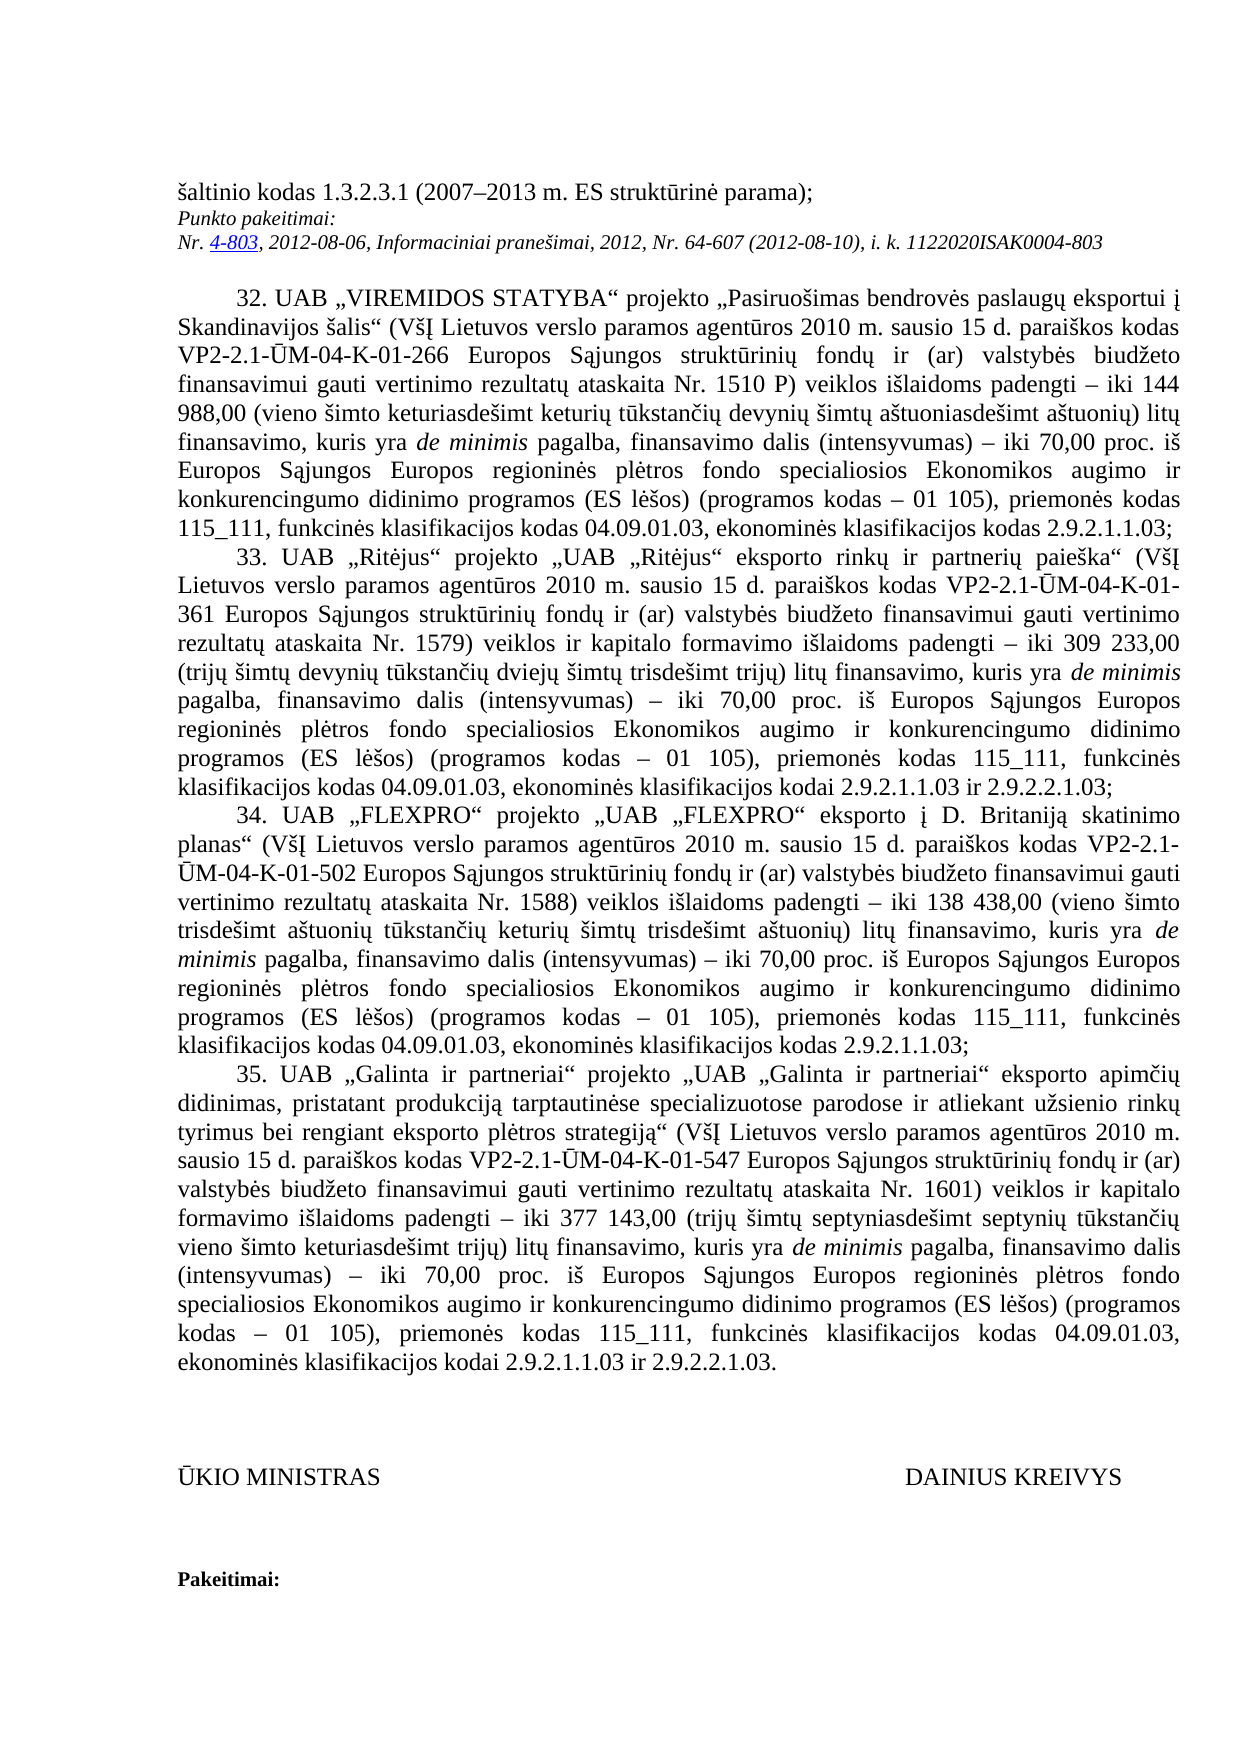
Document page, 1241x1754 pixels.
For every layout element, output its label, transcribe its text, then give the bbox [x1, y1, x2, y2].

text 33. UAB „Ritėjus“ projekto „UAB „Ritėjus“ eksporto rinkų ir partnerių paieška“ (VšĮ Lietuvos verslo paramos agentūros 2010 m. sausio 15 d. paraiškos kodas VP2-2.1-ŪM-04-K-01-361 Europos Sąjungos struktūrinių fondų ir (ar) valstybės biudžeto finansavimui gauti vertinimo rezultatų ataskaita Nr. 1579) veiklos ir kapitalo formavimo išlaidoms padengti – iki 309 233,00 (trijų šimtų devynių tūkstančių dviejų šimtų trisdešimt trijų) litų finansavimo, kuris yra de minimis pagalba, finansavimo dalis (intensyvumas) – iki 70,00 proc. iš Europos Sąjungos Europos regioninės plėtros fondo specialiosios Ekonomikos augimo ir konkurencingumo didinimo programos (ES lėšos) (programos kodas – 01 105), priemonės kodas 115_111, funkcinės klasifikacijos kodas 04.09.01.03, ekonominės klasifikacijos kodai 2.9.2.1.1.03 ir 2.9.2.2.1.03; [177, 542, 1181, 800]
text Pakeitimai: [177, 1567, 1181, 1591]
text 32. UAB „VIREMIDOS STATYBA“ projekto „Pasiruošimas bendrovės paslaugų eksportui į Skandinavijos šalis“ (VšĮ Lietuvos verslo paramos agentūros 2010 m. sausio 15 d. paraiškos kodas VP2-2.1-ŪM-04-K-01-266 Europos Sąjungos struktūrinių fondų ir (ar) valstybės biudžeto finansavimui gauti vertinimo rezultatų ataskaita Nr. 1510 P) veiklos išlaidoms padengti – iki 144 988,00 (vieno šimto keturiasdešimt keturių tūkstančių devynių šimtų aštuoniasdešimt aštuonių) litų finansavimo, kuris yra de minimis pagalba, finansavimo dalis (intensyvumas) – iki 70,00 proc. iš Europos Sąjungos Europos regioninės plėtros fondo specialiosios Ekonomikos augimo ir konkurencingumo didinimo programos (ES lėšos) (programos kodas – 01 105), priemonės kodas 115_111, funkcinės klasifikacijos kodas 04.09.01.03, ekonominės klasifikacijos kodas 2.9.2.1.1.03; [177, 283, 1181, 542]
text 34. UAB „FLEXPRO“ projekto „UAB „FLEXPRO“ eksporto į D. Britaniją skatinimo planas“ (VšĮ Lietuvos verslo paramos agentūros 2010 m. sausio 15 d. paraiškos kodas VP2-2.1-ŪM-04-K-01-502 Europos Sąjungos struktūrinių fondų ir (ar) valstybės biudžeto finansavimui gauti vertinimo rezultatų ataskaita Nr. 1588) veiklos išlaidoms padengti – iki 138 438,00 (vieno šimto trisdešimt aštuonių tūkstančių keturių šimtų trisdešimt aštuonių) litų finansavimo, kuris yra de minimis pagalba, finansavimo dalis (intensyvumas) – iki 70,00 proc. iš Europos Sąjungos Europos regioninės plėtros fondo specialiosios Ekonomikos augimo ir konkurencingumo didinimo programos (ES lėšos) (programos kodas – 01 105), priemonės kodas 115_111, funkcinės klasifikacijos kodas 04.09.01.03, ekonominės klasifikacijos kodas 2.9.2.1.1.03; [177, 800, 1181, 1059]
text Ūkio ministras Dainius Kreivys [177, 1462, 1181, 1490]
text 35. UAB „Galinta ir partneriai“ projekto „UAB „Galinta ir partneriai“ eksporto apimčių didinimas, pristatant produkciją tarptautinėse specializuotose parodose ir atliekant užsienio rinkų tyrimus bei rengiant eksporto plėtros strategiją“ (VšĮ Lietuvos verslo paramos agentūros 2010 m. sausio 15 d. paraiškos kodas VP2-2.1-ŪM-04-K-01-547 Europos Sąjungos struktūrinių fondų ir (ar) valstybės biudžeto finansavimui gauti vertinimo rezultatų ataskaita Nr. 1601) veiklos ir kapitalo formavimo išlaidoms padengti – iki 377 143,00 (trijų šimtų septyniasdešimt septynių tūkstančių vieno šimto keturiasdešimt trijų) litų finansavimo, kuris yra de minimis pagalba, finansavimo dalis (intensyvumas) – iki 70,00 proc. iš Europos Sąjungos Europos regioninės plėtros fondo specialiosios Ekonomikos augimo ir konkurencingumo didinimo programos (ES lėšos) (programos kodas – 01 105), priemonės kodas 115_111, funkcinės klasifikacijos kodas 04.09.01.03, ekonominės klasifikacijos kodai 2.9.2.1.1.03 ir 2.9.2.2.1.03. [177, 1059, 1181, 1375]
text Punkto pakeitimai: [177, 206, 1181, 230]
text Nr. 4-803, 2012-08-06, Informaciniai pranešimai, 2012, Nr. 64-607 (2012-08-10), i. k. 1122020ISAK0004-803 [177, 230, 1181, 254]
text šaltinio kodas 1.3.2.3.1 (2007–2013 m. ES struktūrinė parama); [177, 177, 1181, 206]
